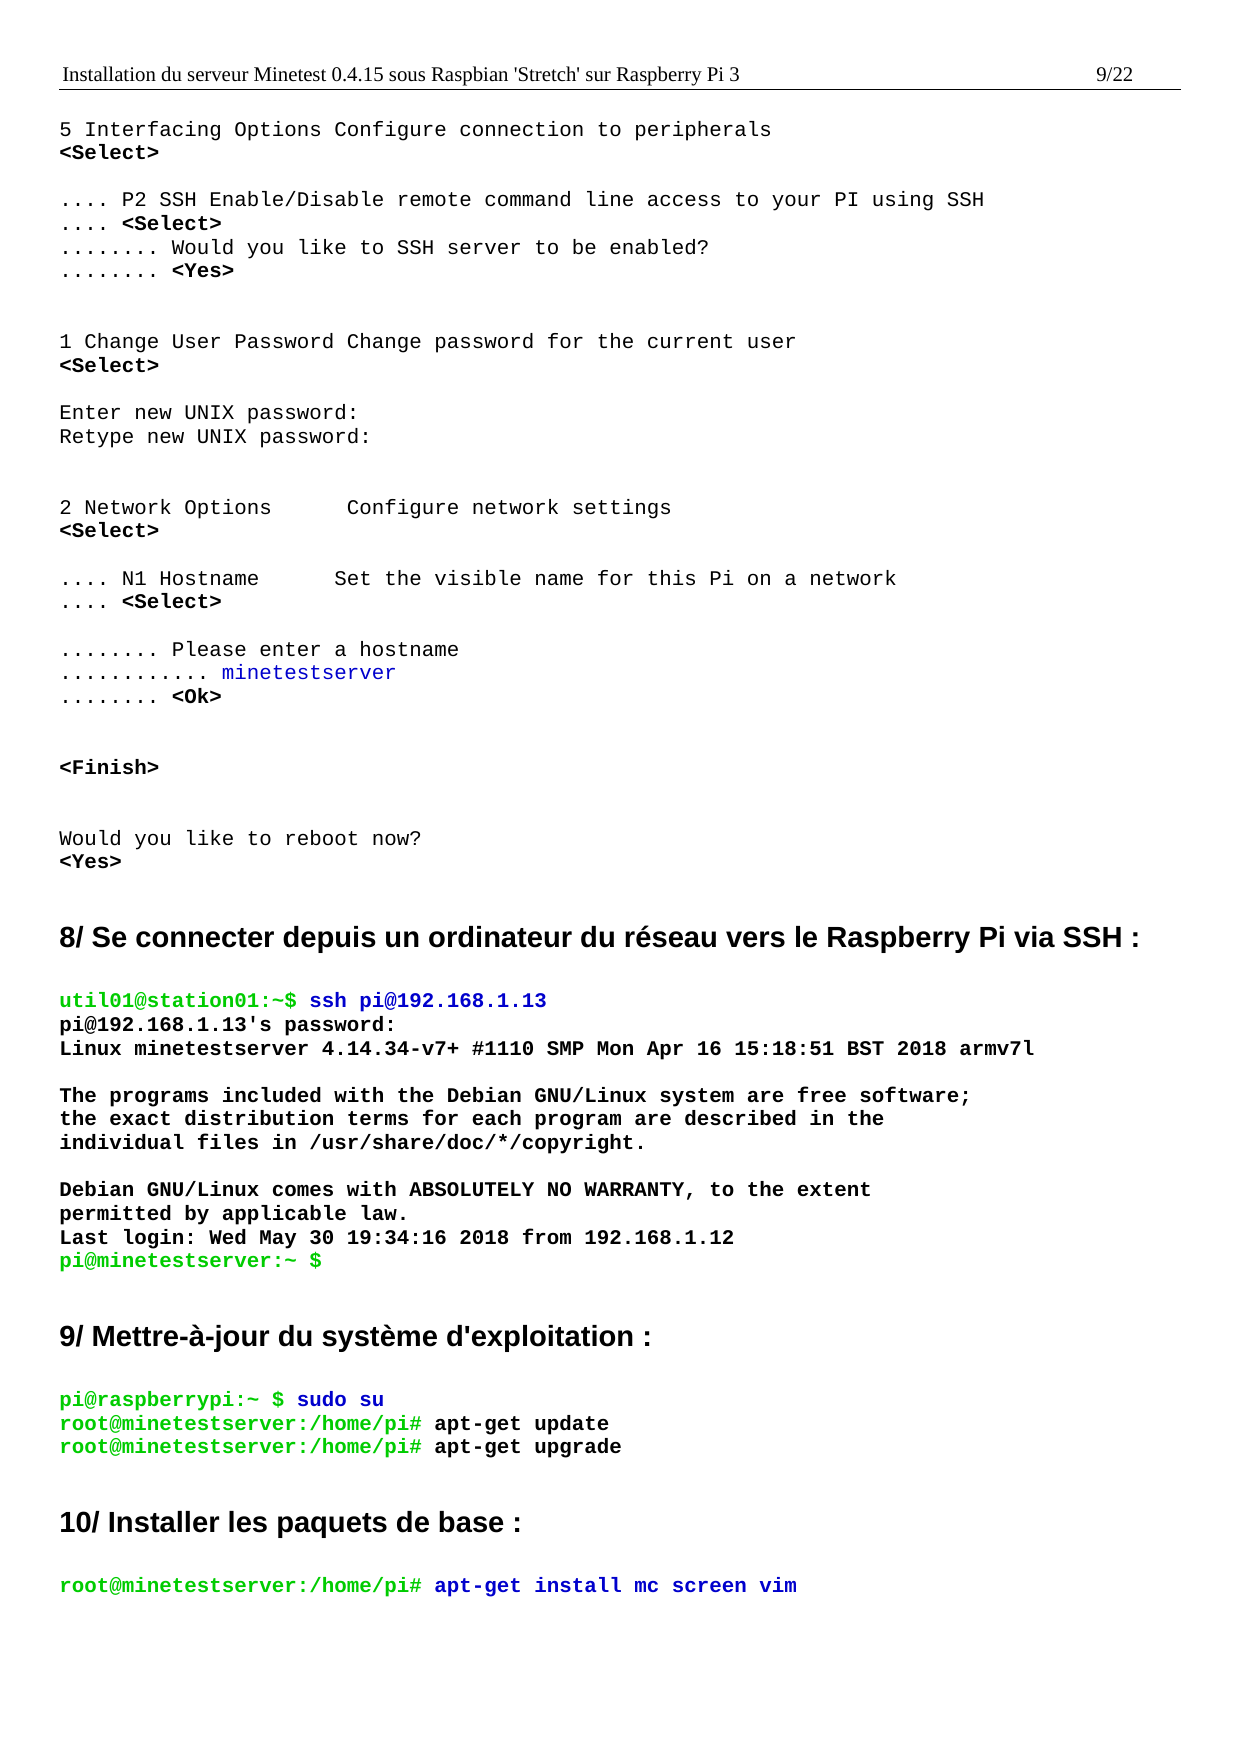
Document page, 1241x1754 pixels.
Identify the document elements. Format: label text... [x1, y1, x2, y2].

subtitle 8/ Se connecter depuis un ordinateur du réseau vers le Raspberry Pi via SSH : [59, 920, 1181, 954]
text Retype new UNIX password: [59, 426, 1181, 449]
text <Select> [59, 355, 1181, 379]
text Enter new UNIX password: [59, 402, 1181, 426]
text individual files in /usr/share/doc/*/copyright. [59, 1132, 1181, 1156]
text Last login: Wed May 30 19:34:16 2018 from 192.168.1.12 [59, 1227, 1181, 1250]
text the exact distribution terms for each program are described in the [59, 1108, 1181, 1132]
text root@minetestserver:/home/pi# apt-get install mc screen vim [59, 1575, 1181, 1598]
text .... <Select> [59, 591, 1181, 615]
subtitle 9/ Mettre-à-jour du système d'exploitation : [59, 1319, 1181, 1352]
text ............ minetestserver [59, 662, 1181, 686]
text ........ <Yes> [59, 260, 1181, 284]
text util01@station01:~$ ssh pi@192.168.1.13 [59, 990, 1181, 1014]
text .... N1 Hostname Set the visible name for this Pi on a network [59, 568, 1181, 591]
text ........ Please enter a hostname [59, 639, 1181, 662]
text pi@raspberrypi:~ $ sudo su [59, 1389, 1181, 1413]
text <Select> [59, 142, 1181, 166]
text ........ <Ok> [59, 686, 1181, 710]
text Linux minetestserver 4.14.34-v7+ #1110 SMP Mon Apr 16 15:18:51 BST 2018 armv7l [59, 1037, 1181, 1061]
text pi@192.168.1.13's password: [59, 1014, 1181, 1037]
text Would you like to reboot now? [59, 828, 1181, 852]
text ........ Would you like to SSH server to be enabled? [59, 237, 1181, 260]
text pi@minetestserver:~ $ [59, 1250, 1181, 1274]
text root@minetestserver:/home/pi# apt-get update [59, 1413, 1181, 1436]
text <Select> [59, 521, 1181, 544]
text 2 Network Options Configure network settings [59, 497, 1181, 521]
text <Finish> [59, 757, 1181, 781]
text The programs included with the Debian GNU/Linux system are free software; [59, 1085, 1181, 1108]
text Debian GNU/Linux comes with ABSOLUTELY NO WARRANTY, to the extent [59, 1179, 1181, 1203]
text <Yes> [59, 852, 1181, 875]
text permitted by applicable law. [59, 1203, 1181, 1227]
text 5 Interfacing Options Configure connection to peripherals [59, 118, 1181, 142]
text .... P2 SSH Enable/Disable remote command line access to your PI using SSH [59, 189, 1181, 213]
text root@minetestserver:/home/pi# apt-get upgrade [59, 1436, 1181, 1460]
subtitle 10/ Installer les paquets de base : [59, 1505, 1181, 1538]
text .... <Select> [59, 213, 1181, 237]
text 1 Change User Password Change password for the current user [59, 331, 1181, 355]
